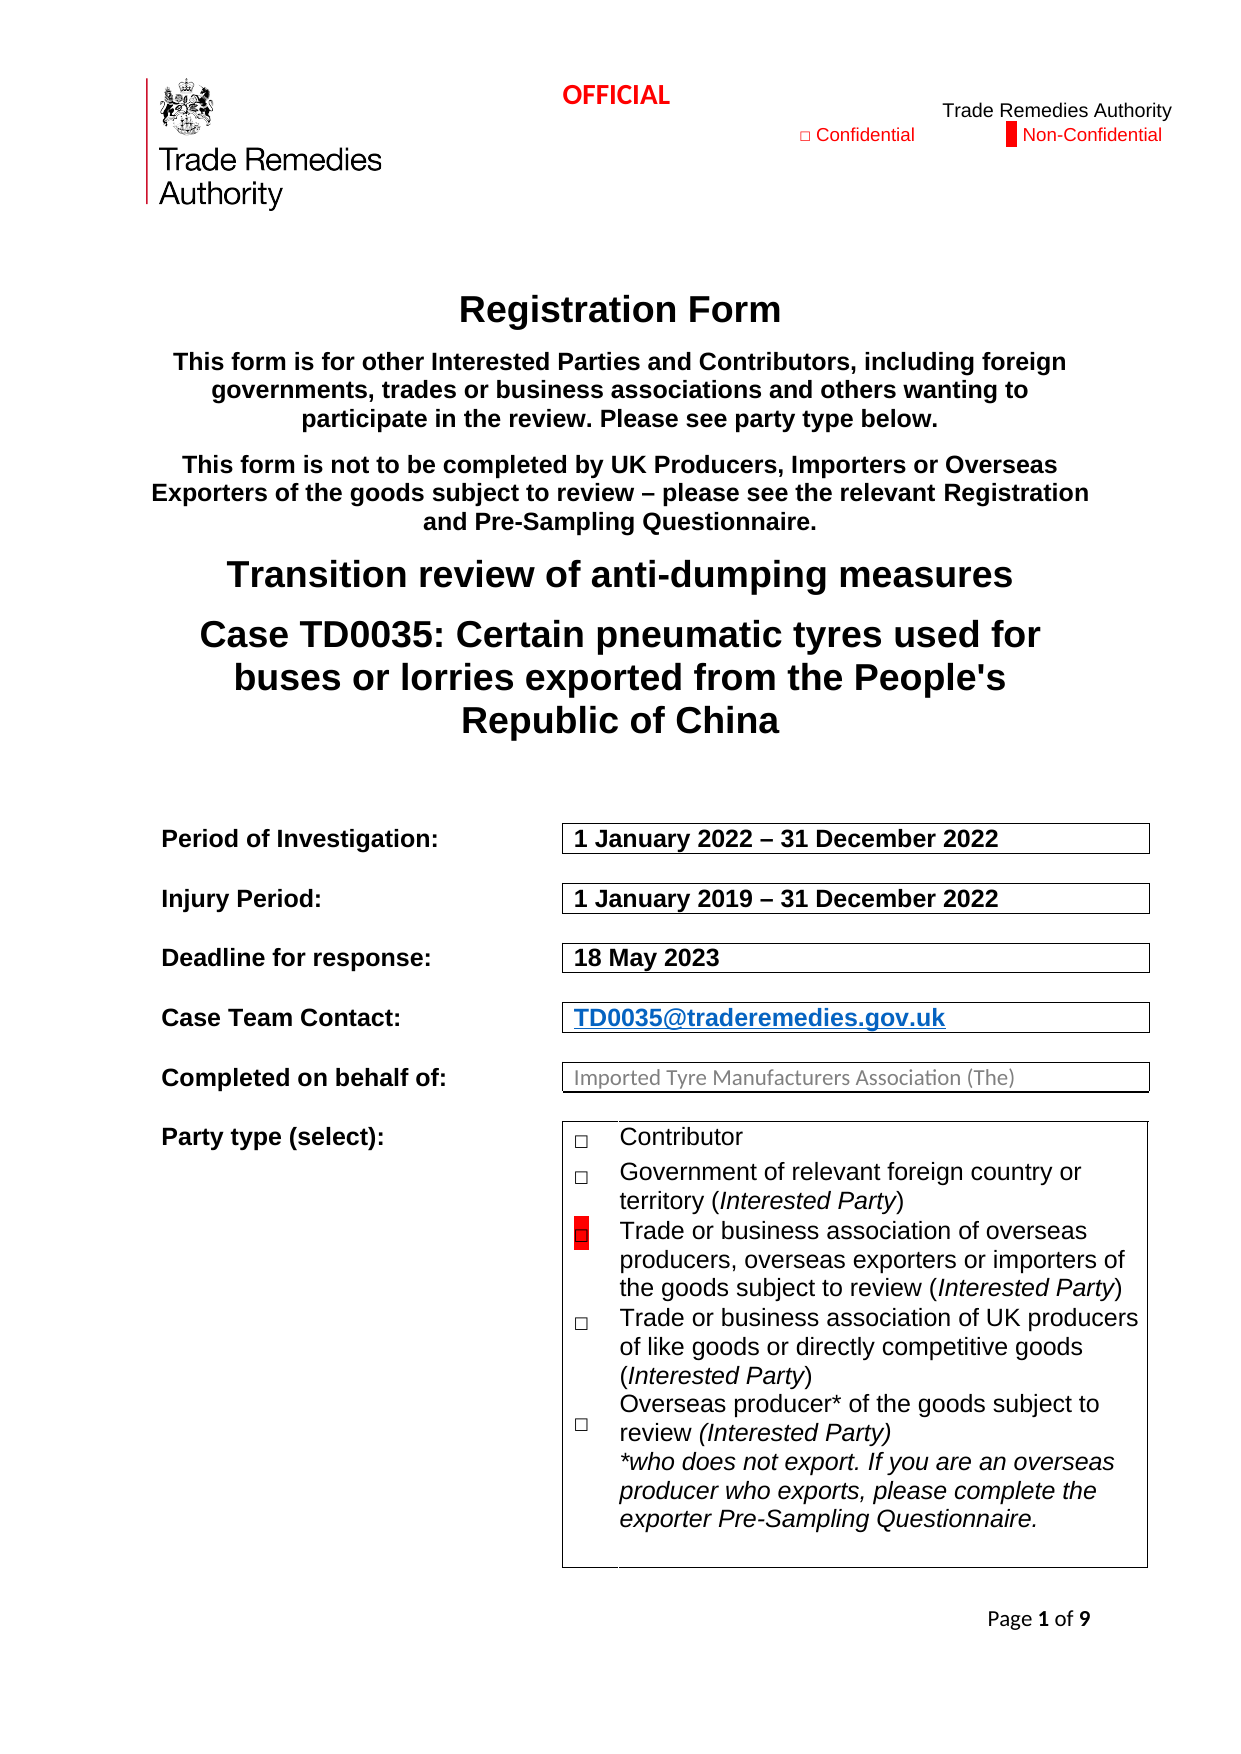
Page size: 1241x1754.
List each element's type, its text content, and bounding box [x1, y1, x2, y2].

table_cell Government of relevant foreign country or territory (Interested Party) [619, 1157, 1147, 1215]
text Case TD0035: Certain pneumatic tyres used for buses or lorries exported from the People's Republic of China [150, 612, 1090, 742]
table_cell 18 May 2023 [563, 944, 1149, 972]
table_cell [563, 1093, 1149, 1121]
table_cell Case Team Contact: [150, 1002, 562, 1032]
table_cell Completed on behalf of: [150, 1062, 562, 1091]
table_cell Party type (select): [150, 1121, 562, 1156]
table_cell Trade or business association of UK producers of like goods or directly competitive goods (Interested Party) Overseas producer* of the goods subject to review (Interested Party) *who does not export. If you are an overseas producer who exports, please complete the exporter Pre-Sampling Questionnaire. [619, 1303, 1147, 1567]
table_cell Contributor [619, 1122, 1147, 1156]
table_cell [563, 914, 1150, 942]
table_cell 1 January 2019 – 31 December 2022 [563, 884, 1149, 913]
table_cell ☐ [563, 1122, 618, 1156]
table_cell [150, 972, 562, 1002]
text This form is for other Interested Parties and Contributors, including foreign governments, trades or business associations and others wanting to participate in the review. Please see party type below. [150, 347, 1090, 433]
table_cell [150, 1302, 562, 1567]
table_cell [150, 1032, 562, 1062]
table_cell Imported Tyre Manufacturers Association (The) [563, 1063, 1149, 1091]
text Transition review of anti-dumping measures [150, 552, 1090, 596]
table_cell Deadline for response: [150, 943, 562, 972]
table_cell [563, 1033, 1150, 1062]
table_cell [150, 913, 562, 942]
table_cell [563, 973, 1150, 1002]
table_cell ☐ [563, 1157, 618, 1215]
text Registration Form [150, 287, 1090, 330]
table_header Period of Investigation: [150, 823, 562, 853]
table_cell [150, 1156, 562, 1215]
table_cell Trade or business association of overseas producers, overseas exporters or importers of the goods subject to review (Interested Party) [619, 1216, 1147, 1302]
table_cell [150, 1215, 562, 1302]
table_cell [150, 1091, 562, 1121]
table_cell Injury Period: [150, 883, 562, 913]
text This form is not to be completed by UK Producers, Importers or Overseas Exporters of the goods subject to review – please see the relevant Registration and Pre-Sampling Questionnaire. [150, 449, 1090, 536]
table_cell ☐ ☐ [563, 1303, 618, 1567]
table_header 1 January 2022 – 31 December 2022 [563, 824, 1149, 853]
table_cell ☐ [563, 1216, 618, 1302]
table_cell TD0035@traderemedies.gov.uk [563, 1003, 1149, 1032]
table_cell [150, 853, 562, 883]
table_cell [563, 854, 1150, 883]
